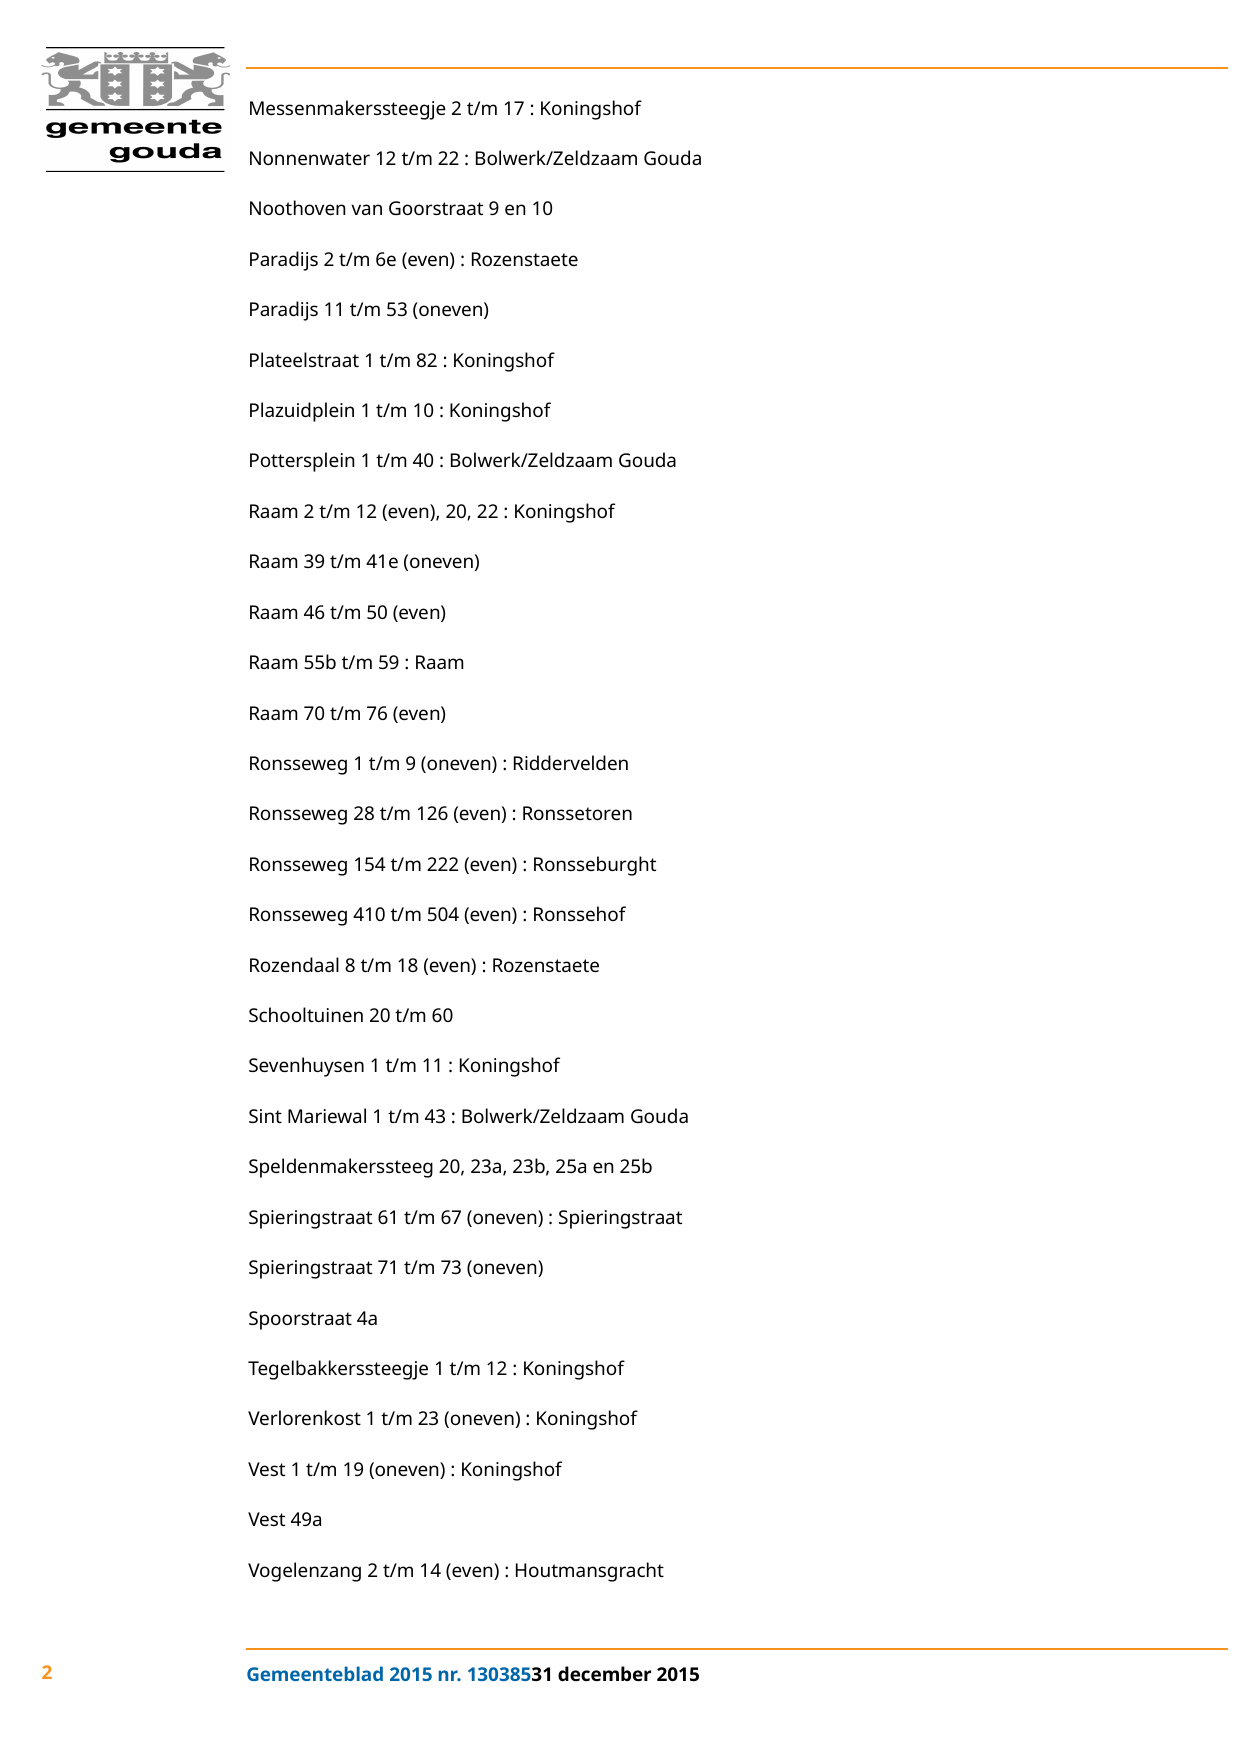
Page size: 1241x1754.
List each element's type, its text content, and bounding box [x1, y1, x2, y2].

text Spoorstraat 4a [248, 1305, 1152, 1331]
text Pottersplein 1 t/m 40 : Bolwerk/Zeldzaam Gouda [248, 448, 1152, 473]
text Rozendaal 8 t/m 18 (even) : Rozenstaete [248, 952, 1152, 978]
text Vogelenzang 2 t/m 14 (even) : Houtmansgracht [248, 1557, 1152, 1583]
text Raam 46 t/m 50 (even) [248, 599, 1152, 625]
picture [41, 47, 231, 172]
text Ronsseweg 410 t/m 504 (even) : Ronssehof [248, 901, 1152, 927]
text Raam 2 t/m 12 (even), 20, 22 : Koningshof [248, 498, 1152, 524]
text Messenmakerssteegje 2 t/m 17 : Koningshof [248, 95, 1152, 121]
text Raam 55b t/m 59 : Raam [248, 649, 1152, 675]
text Vest 49a [248, 1506, 1152, 1532]
text Noothoven van Goorstraat 9 en 10 [248, 196, 1152, 221]
text Ronsseweg 1 t/m 9 (oneven) : Riddervelden [248, 750, 1152, 776]
text Paradijs 2 t/m 6e (even) : Rozenstaete [248, 246, 1152, 272]
text Spieringstraat 71 t/m 73 (oneven) [248, 1254, 1152, 1280]
text Sevenhuysen 1 t/m 11 : Koningshof [248, 1053, 1152, 1078]
text Verlorenkost 1 t/m 23 (oneven) : Koningshof [248, 1406, 1152, 1431]
text Plateelstraat 1 t/m 82 : Koningshof [248, 347, 1152, 373]
text Speldenmakerssteeg 20, 23a, 23b, 25a en 25b [248, 1153, 1152, 1179]
text Spieringstraat 61 t/m 67 (oneven) : Spieringstraat [248, 1204, 1152, 1230]
text Raam 70 t/m 76 (even) [248, 700, 1152, 726]
text Sint Mariewal 1 t/m 43 : Bolwerk/Zeldzaam Gouda [248, 1103, 1152, 1129]
text Tegelbakkerssteegje 1 t/m 12 : Koningshof [248, 1355, 1152, 1381]
text Nonnenwater 12 t/m 22 : Bolwerk/Zeldzaam Gouda [248, 145, 1152, 171]
text Ronsseweg 28 t/m 126 (even) : Ronssetoren [248, 801, 1152, 826]
text Plazuidplein 1 t/m 10 : Koningshof [248, 397, 1152, 423]
text Ronsseweg 154 t/m 222 (even) : Ronsseburght [248, 851, 1152, 877]
text Paradijs 11 t/m 53 (oneven) [248, 296, 1152, 322]
text Raam 39 t/m 41e (oneven) [248, 548, 1152, 574]
text Vest 1 t/m 19 (oneven) : Koningshof [248, 1456, 1152, 1482]
text Schooltuinen 20 t/m 60 [248, 1002, 1152, 1028]
